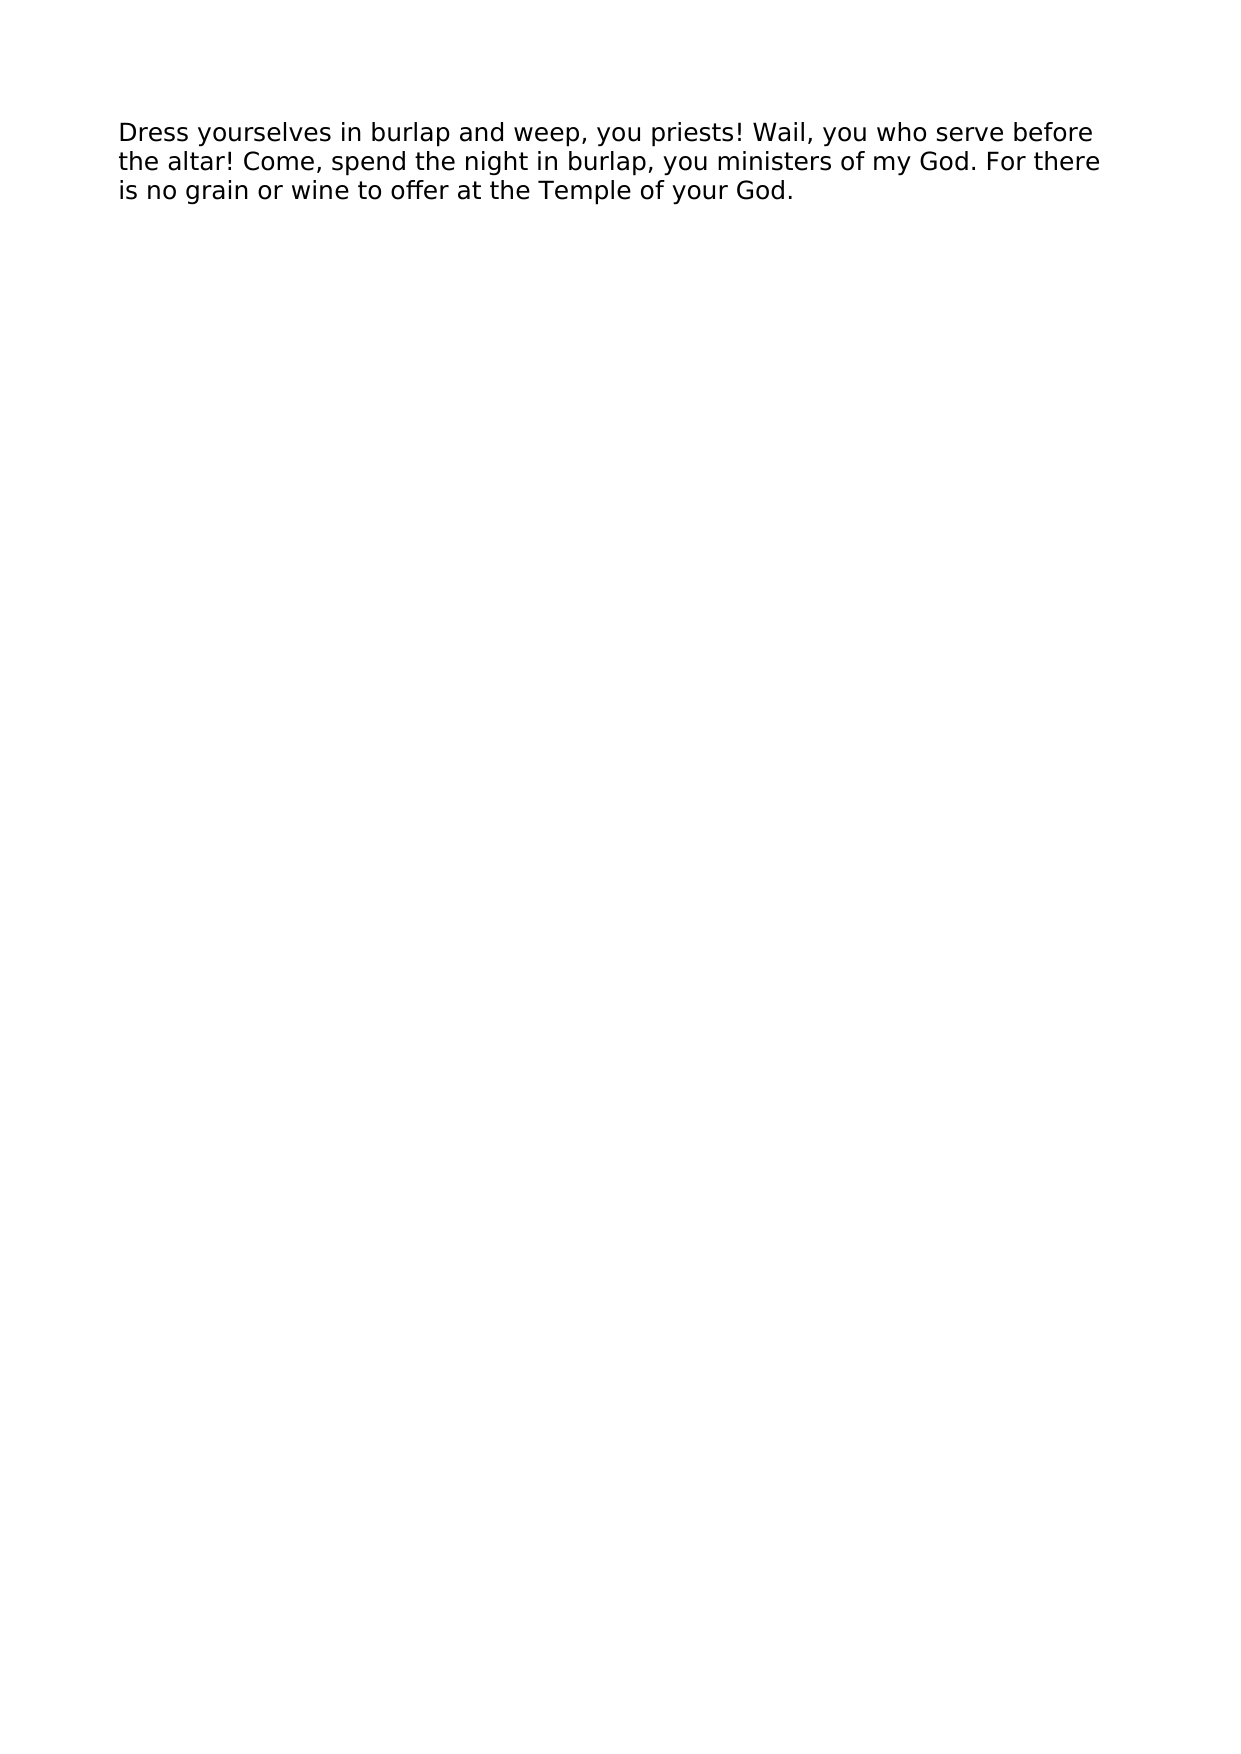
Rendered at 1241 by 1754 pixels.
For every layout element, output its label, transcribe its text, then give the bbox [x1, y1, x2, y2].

text Dress yourselves in burlap and weep, you priests! Wail, you who serve before the altar! Come, spend the night in burlap, you ministers of my God. For there is no grain or wine to offer at the Temple of your God. [118, 118, 1122, 206]
